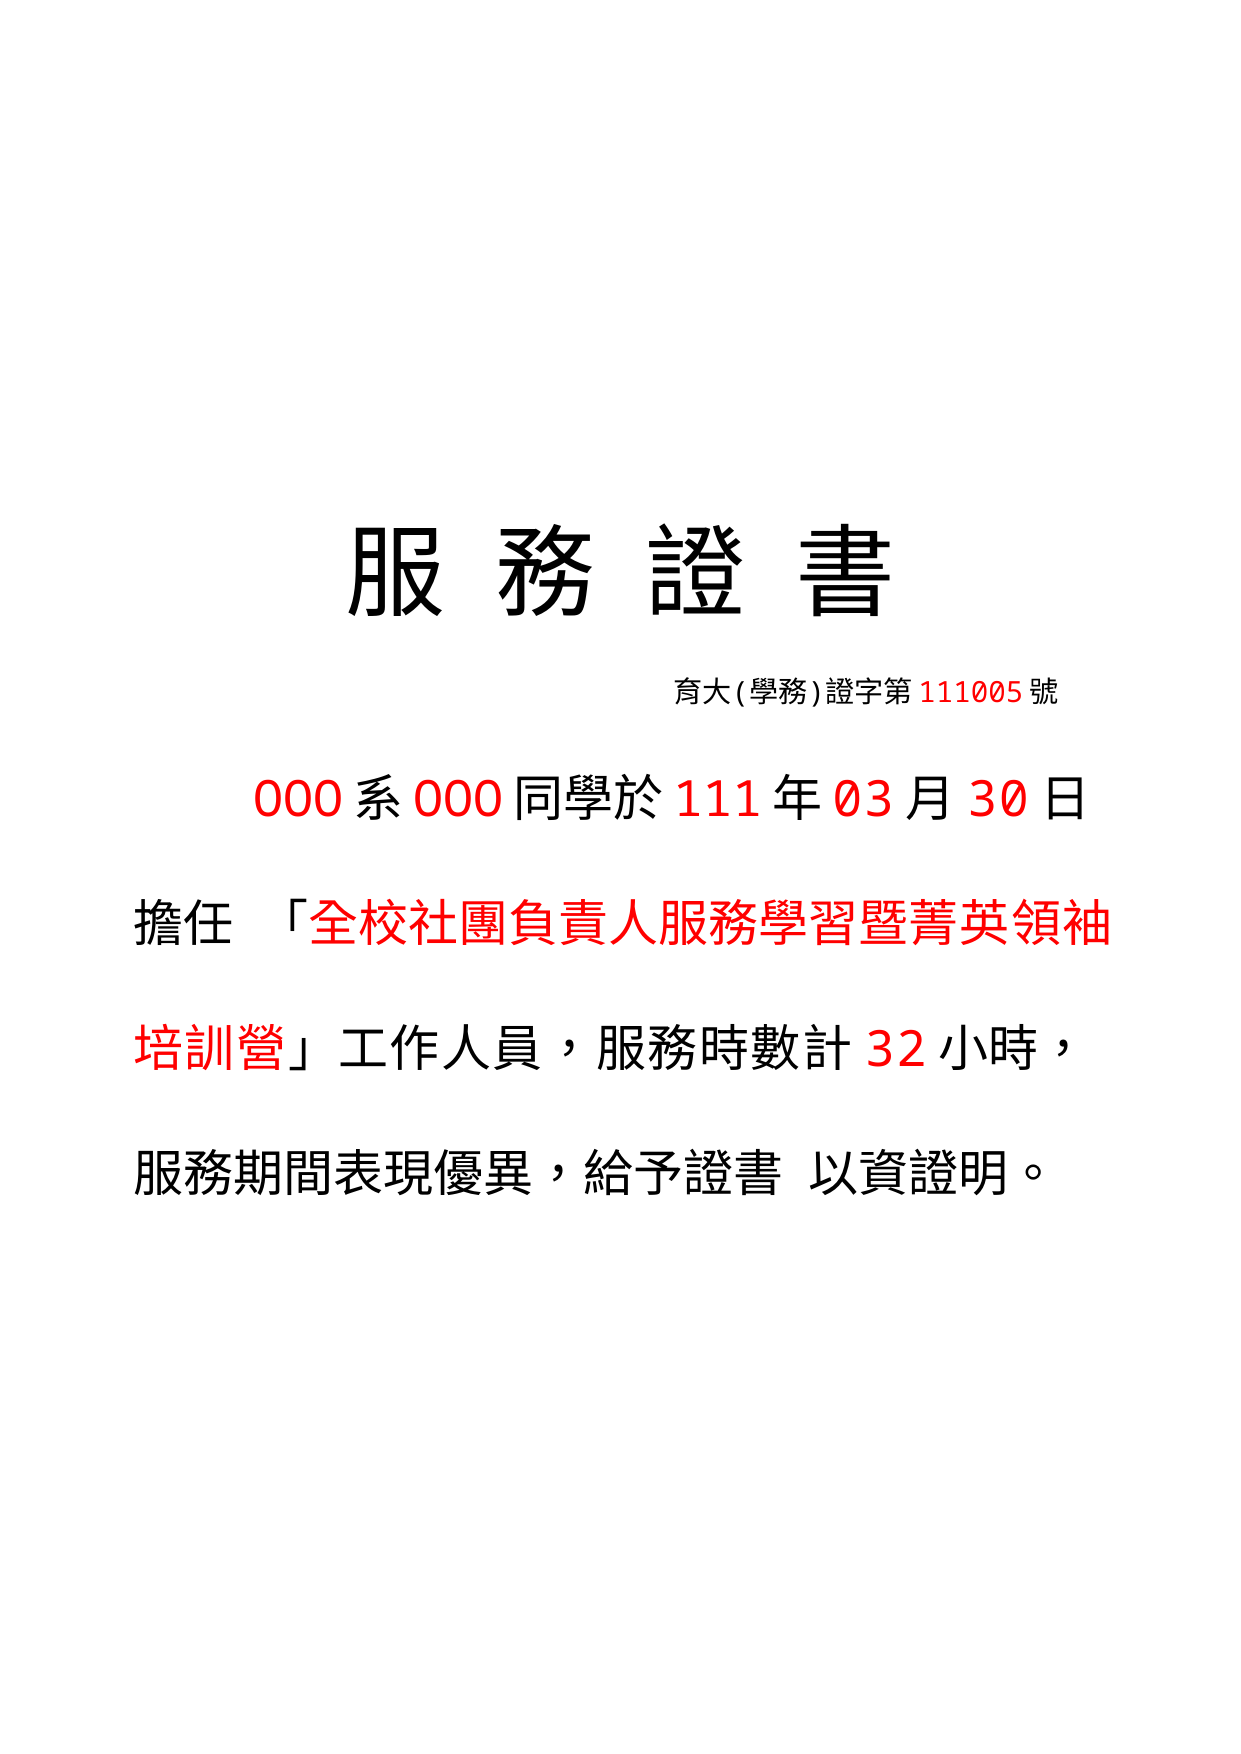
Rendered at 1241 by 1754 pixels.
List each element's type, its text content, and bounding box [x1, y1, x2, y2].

text 服 務 證 書 [177, 461, 1063, 648]
text 育大(學務)證字第111005號 [177, 648, 1240, 711]
text OOO系OOO同學於111年03月30日擔任 「全校社團負責人服務學習暨菁英領袖培訓營」工作人員，服務時數計32小時，服務期間表現優異，給予證書 以資證明。 [133, 721, 1113, 1221]
